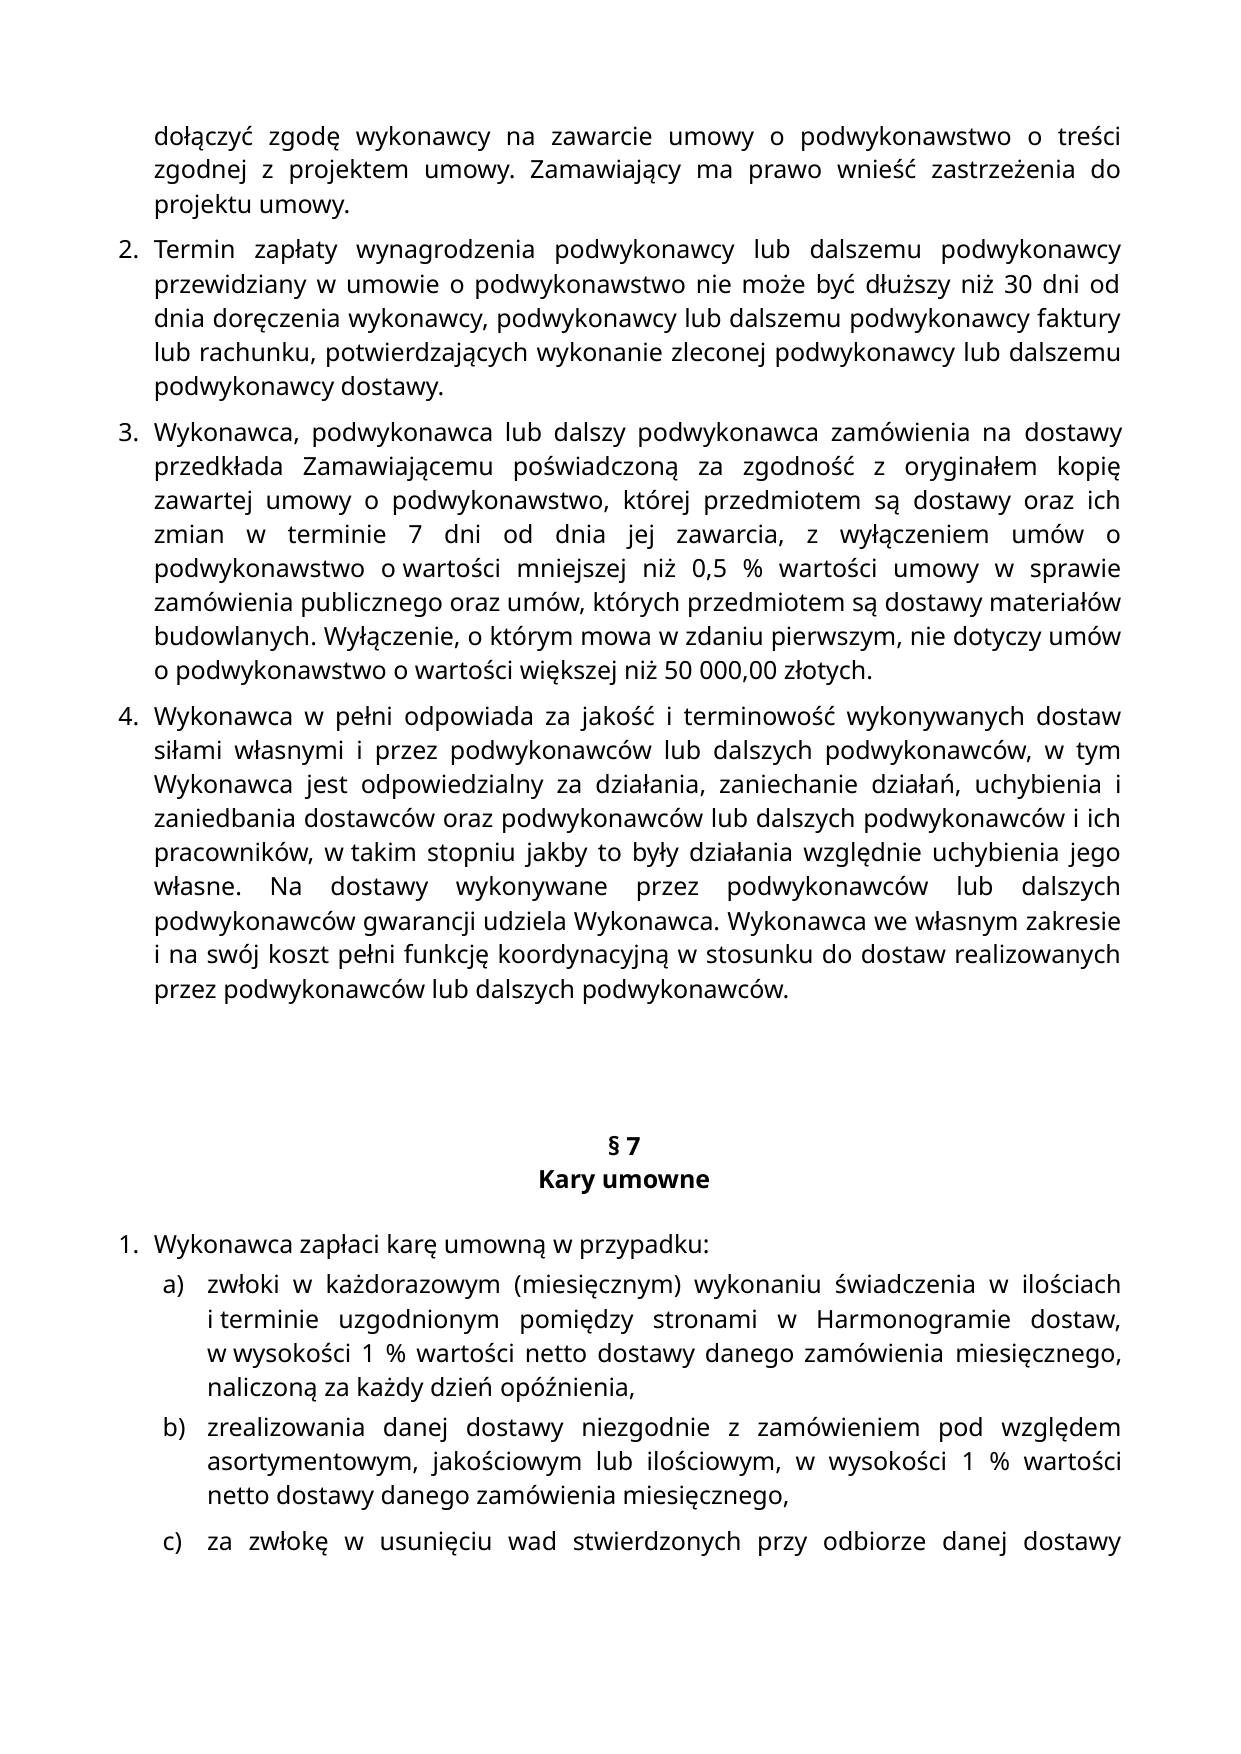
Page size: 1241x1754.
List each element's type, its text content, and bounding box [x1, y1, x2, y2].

list Wykonawca w pełni odpowiada za jakość i terminowość wykonywanych dostaw siłami własnymi i przez podwykonawców lub dalszych podwykonawców, w tym Wykonawca jest odpowiedzialny za działania, zaniechanie działań, uchybienia i zaniedbania dostawców oraz podwykonawców lub dalszych podwykonawców i ich pracowników, w takim stopniu jakby to były działania względnie uchybienia jego własne. Na dostawy wykonywane przez podwykonawców lub dalszych podwykonawców gwarancji udziela Wykonawca. Wykonawca we własnym zakresie i na swój koszt pełni funkcję koordynacyjną w stosunku do dostaw realizowanych przez podwykonawców lub dalszych podwykonawców. [118, 699, 1122, 1005]
list Termin zapłaty wynagrodzenia podwykonawcy lub dalszemu podwykonawcy przewidziany w umowie o podwykonawstwo nie może być dłuższy niż 30 dni od dnia doręczenia wykonawcy, podwykonawcy lub dalszemu podwykonawcy faktury lub rachunku, potwierdzających wykonanie zleconej podwykonawcy lub dalszemu podwykonawcy dostawy. [118, 232, 1122, 402]
text c) za zwłokę w usunięciu wad stwierdzonych przy odbiorze danej dostawy [162, 1523, 1122, 1557]
list dołączyć zgodę wykonawcy na zawarcie umowy o podwykonawstwo o treści zgodnej z projektem umowy. Zamawiający ma prawo wnieść zastrzeżenia do projektu umowy. [118, 118, 1122, 220]
text § 7 [126, 1128, 1122, 1162]
text b) zrealizowania danej dostawy niezgodnie z zamówieniem pod względem asortymentowym, jakościowym lub ilościowym, w wysokości 1 % wartości netto dostawy danego zamówienia miesięcznego, [162, 1409, 1122, 1512]
list Wykonawca zapłaci karę umowną w przypadku: [118, 1227, 1122, 1261]
text a) zwłoki w każdorazowym (miesięcznym) wykonaniu świadczenia w ilościach i terminie uzgodnionym pomiędzy stronami w Harmonogramie dostaw, w wysokości 1 % wartości netto dostawy danego zamówienia miesięcznego, naliczoną za każdy dzień opóźnienia, [162, 1267, 1122, 1403]
list Wykonawca, podwykonawca lub dalszy podwykonawca zamówienia na dostawy przedkłada Zamawiającemu poświadczoną za zgodność z oryginałem kopię zawartej umowy o podwykonawstwo, której przedmiotem są dostawy oraz ich zmian w terminie 7 dni od dnia jej zawarcia, z wyłączeniem umów o podwykonawstwo o wartości mniejszej niż 0,5 % wartości umowy w sprawie zamówienia publicznego oraz umów, których przedmiotem są dostawy materiałów budowlanych. Wyłączenie, o którym mowa w zdaniu pierwszym, nie dotyczy umów o podwykonawstwo o wartości większej niż 50 000,00 złotych. [118, 414, 1122, 687]
text Kary umowne [126, 1162, 1122, 1196]
